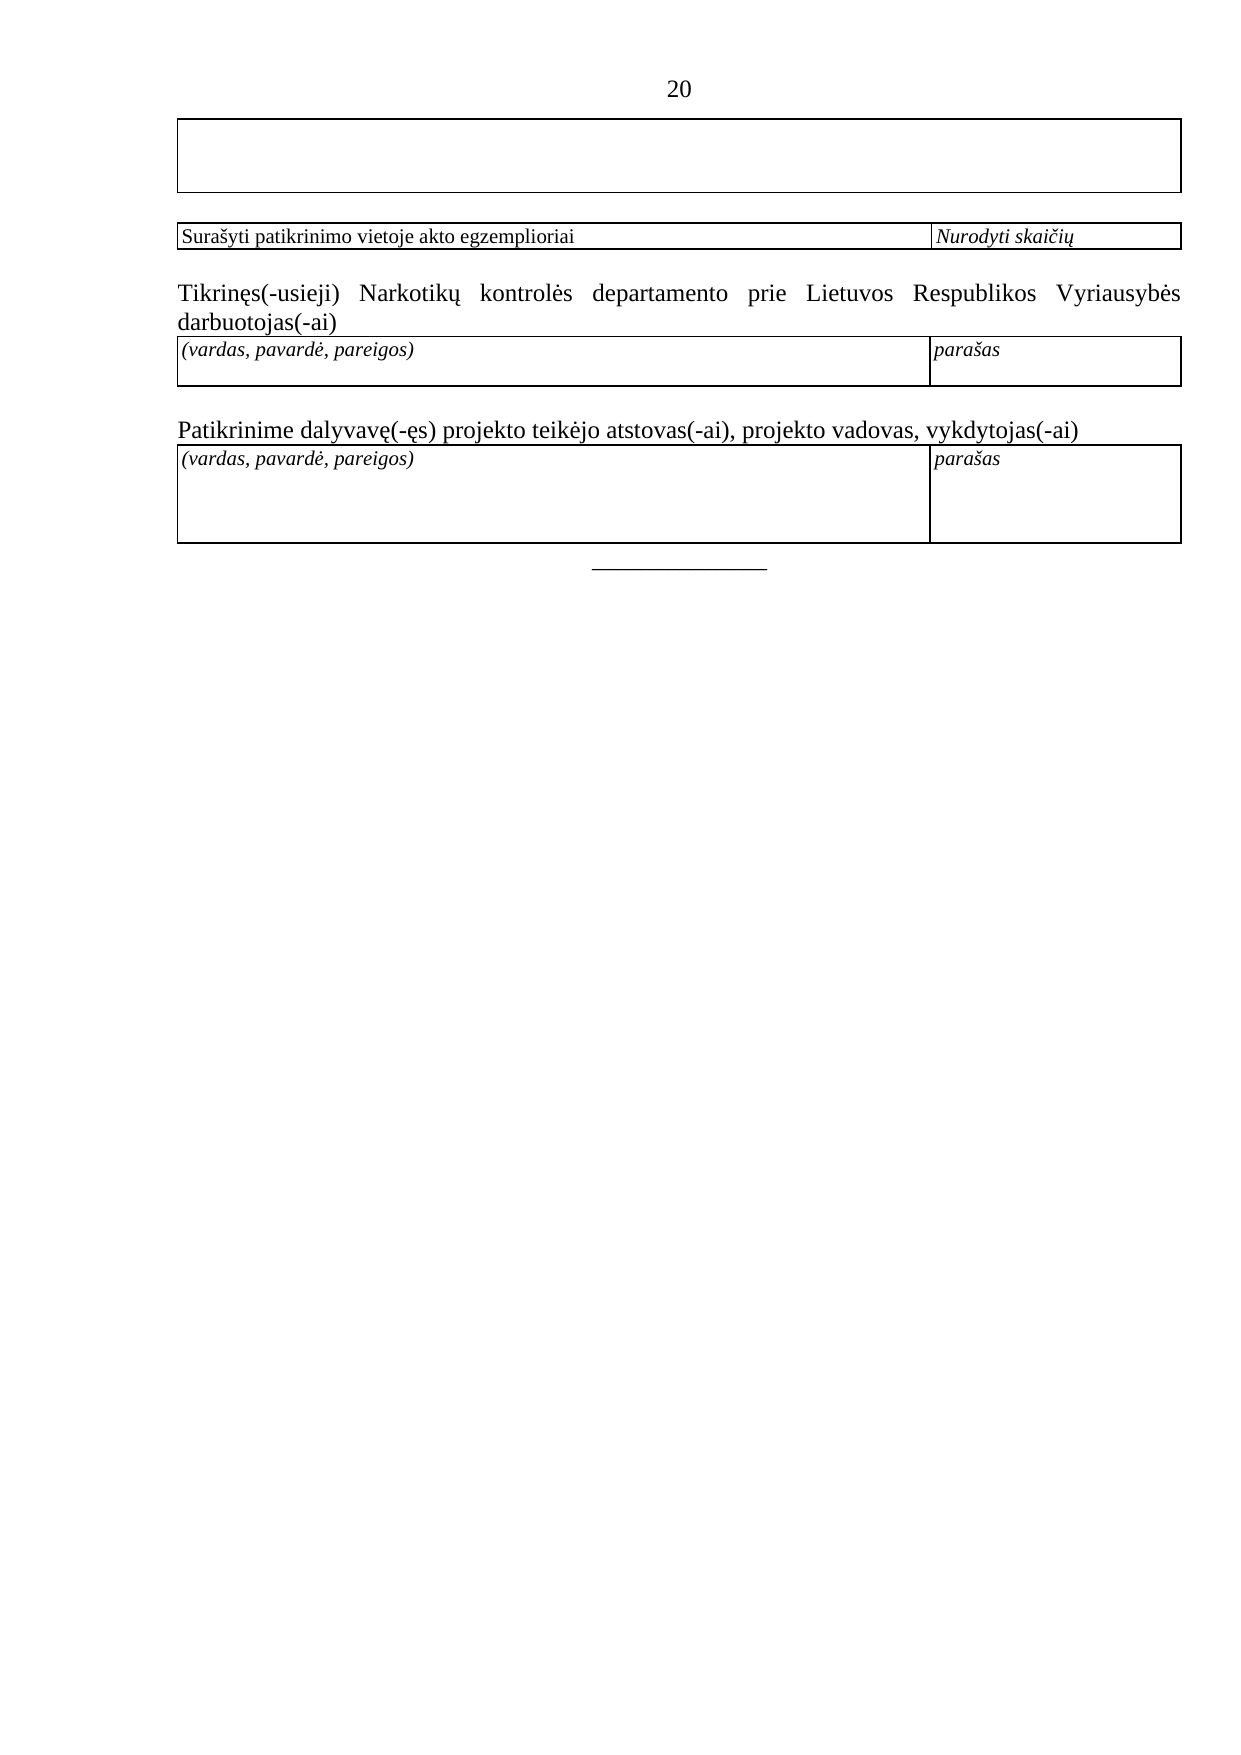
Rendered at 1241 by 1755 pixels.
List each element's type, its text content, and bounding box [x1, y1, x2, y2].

text ______________ [177, 544, 1181, 572]
text Patikrinime dalyvavę(-ęs) projekto teikėjo atstovas(-ai), projekto vadovas, vykdytojas(-ai) [177, 416, 1181, 444]
table_header parašas [931, 446, 1180, 542]
table_header parašas [931, 337, 1180, 385]
text Tikrinęs(-usieji) Narkotikų kontrolės departamento prie Lietuvos Respublikos Vyriausybės darbuotojas(-ai) [177, 278, 1181, 336]
